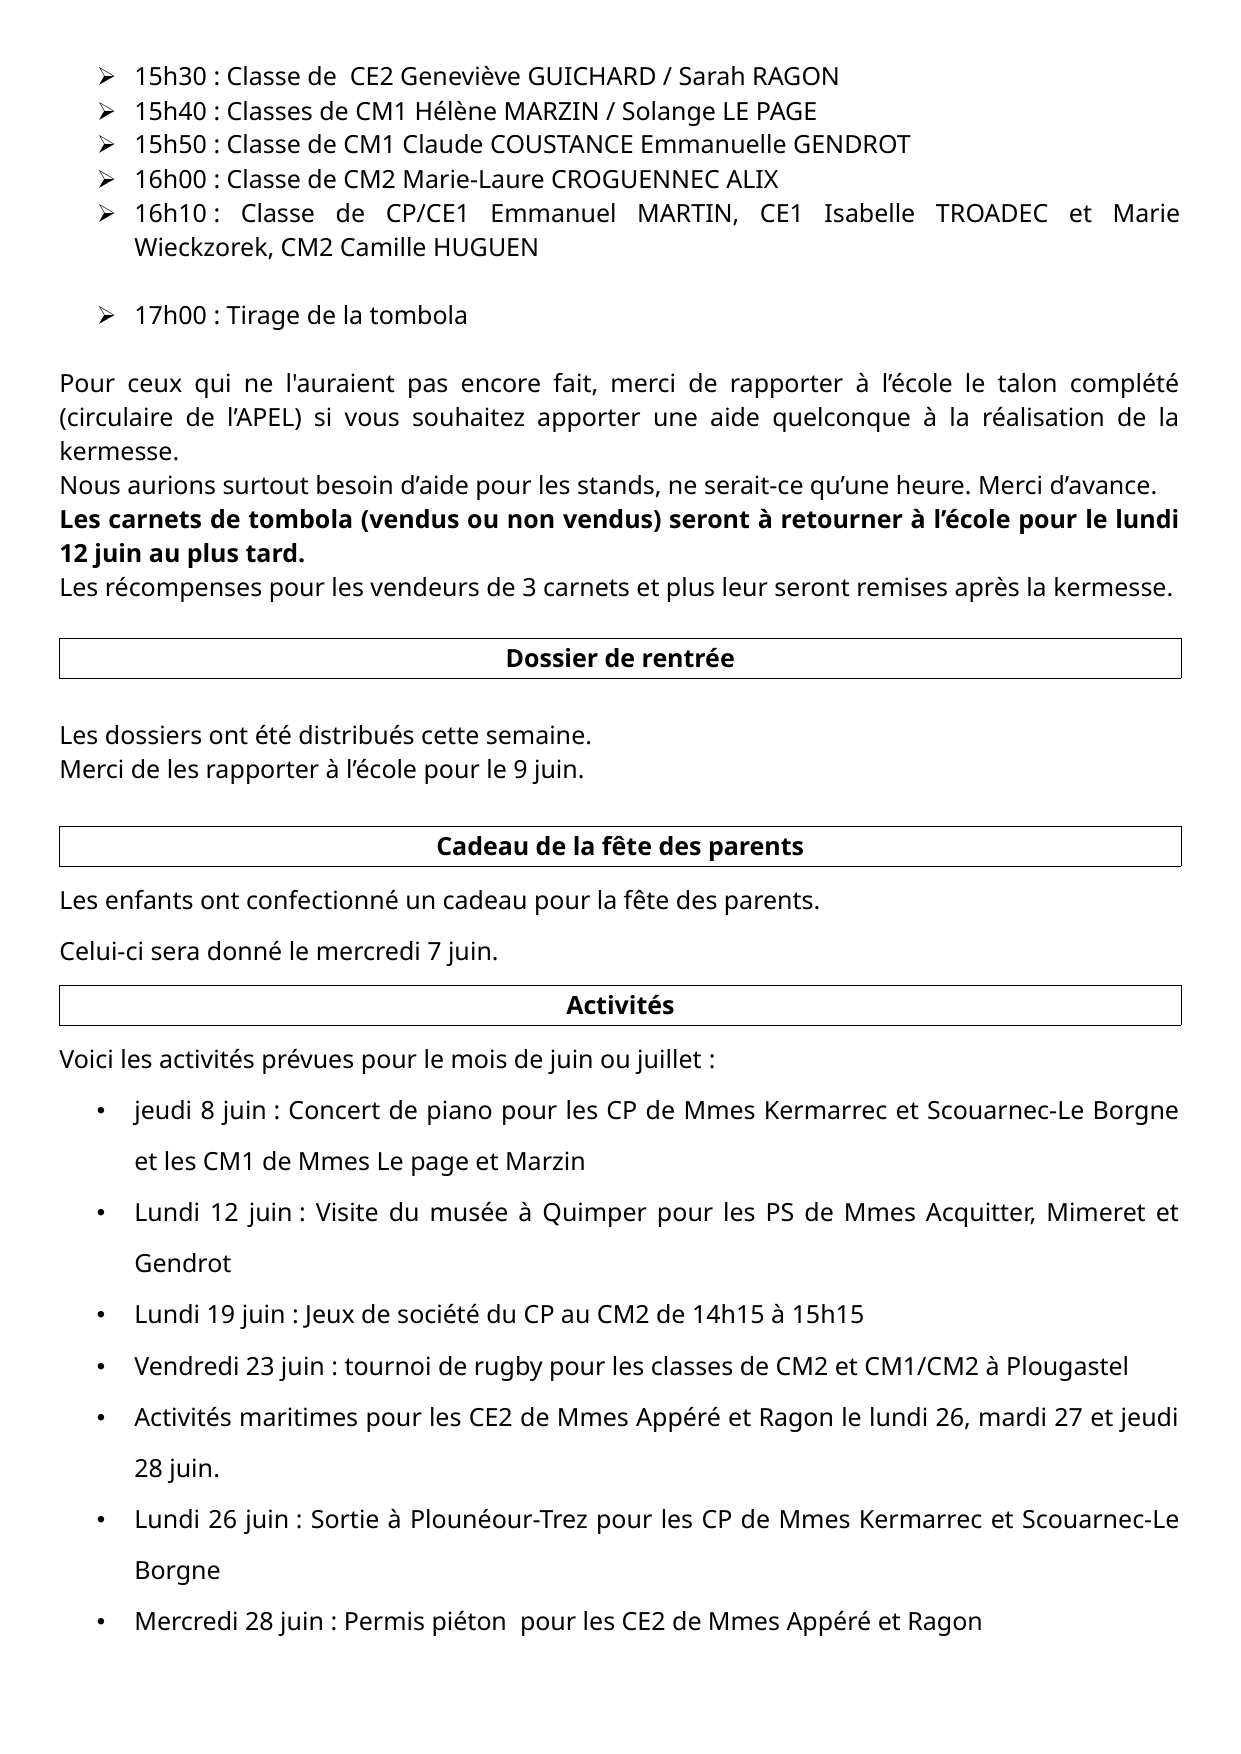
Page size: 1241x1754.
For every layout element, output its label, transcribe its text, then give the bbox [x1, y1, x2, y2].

list Mercredi 28 juin : Permis piéton pour les CE2 de Mmes Appéré et Ragon [97, 1603, 1181, 1637]
text Dossier de rentrée [60, 639, 1181, 678]
text Voici les activités prévues pour le mois de juin ou juillet : [59, 1042, 1181, 1076]
list 15h40 : Classes de CM1 Hélène MARZIN / Solange LE PAGE [97, 93, 1181, 127]
text Pour ceux qui ne l'auraient pas encore fait, merci de rapporter à l’école le talon complété (circulaire de l’APEL) si vous souhaitez apporter une aide quelconque à la réalisation de la kermesse. [59, 366, 1181, 468]
text Cadeau de la fête des parents [60, 827, 1181, 866]
text Activités [60, 986, 1181, 1025]
text Les récompenses pour les vendeurs de 3 carnets et plus leur seront remises après la kermesse. [59, 570, 1181, 604]
list 16h10 : Classe de CP/CE1 Emmanuel MARTIN, CE1 Isabelle TROADEC et Marie Wieckzorek, CM2 Camille HUGUEN [97, 195, 1181, 263]
list 16h00 : Classe de CM2 Marie-Laure CROGUENNEC ALIX [97, 161, 1181, 195]
list Lundi 19 juin : Jeux de société du CP au CM2 de 14h15 à 15h15 [97, 1297, 1181, 1331]
text Nous aurions surtout besoin d’aide pour les stands, ne serait-ce qu’une heure. Merci d’avance. [59, 468, 1181, 502]
text Les carnets de tombola (vendus ou non vendus) seront à retourner à l’école pour le lundi 12 juin au plus tard. [59, 502, 1181, 570]
list 17h00 : Tirage de la tombola [97, 297, 1181, 332]
text Merci de les rapporter à l’école pour le 9 juin. [59, 752, 1181, 786]
list Lundi 12 juin : Visite du musée à Quimper pour les PS de Mmes Acquitter, Mimeret et Gendrot [97, 1195, 1181, 1280]
text Les dossiers ont été distribués cette semaine. [59, 718, 1181, 752]
list Activités maritimes pour les CE2 de Mmes Appéré et Ragon le lundi 26, mardi 27 et jeudi 28 juin. [97, 1399, 1181, 1484]
text Celui-ci sera donné le mercredi 7 juin. [59, 934, 1181, 968]
list Vendredi 23 juin : tournoi de rugby pour les classes de CM2 et CM1/CM2 à Plougastel [97, 1348, 1181, 1382]
list 15h50 : Classe de CM1 Claude COUSTANCE Emmanuelle GENDROT [97, 127, 1181, 161]
list Lundi 26 juin : Sortie à Plounéour-Trez pour les CP de Mmes Kermarrec et Scouarnec-Le Borgne [97, 1501, 1181, 1586]
list 15h30 : Classe de CE2 Geneviève GUICHARD / Sarah RAGON [97, 59, 1181, 93]
list jeudi 8 juin : Concert de piano pour les CP de Mmes Kermarrec et Scouarnec-Le Borgne et les CM1 de Mmes Le page et Marzin [97, 1093, 1181, 1178]
text Les enfants ont confectionné un cadeau pour la fête des parents. [59, 883, 1181, 917]
